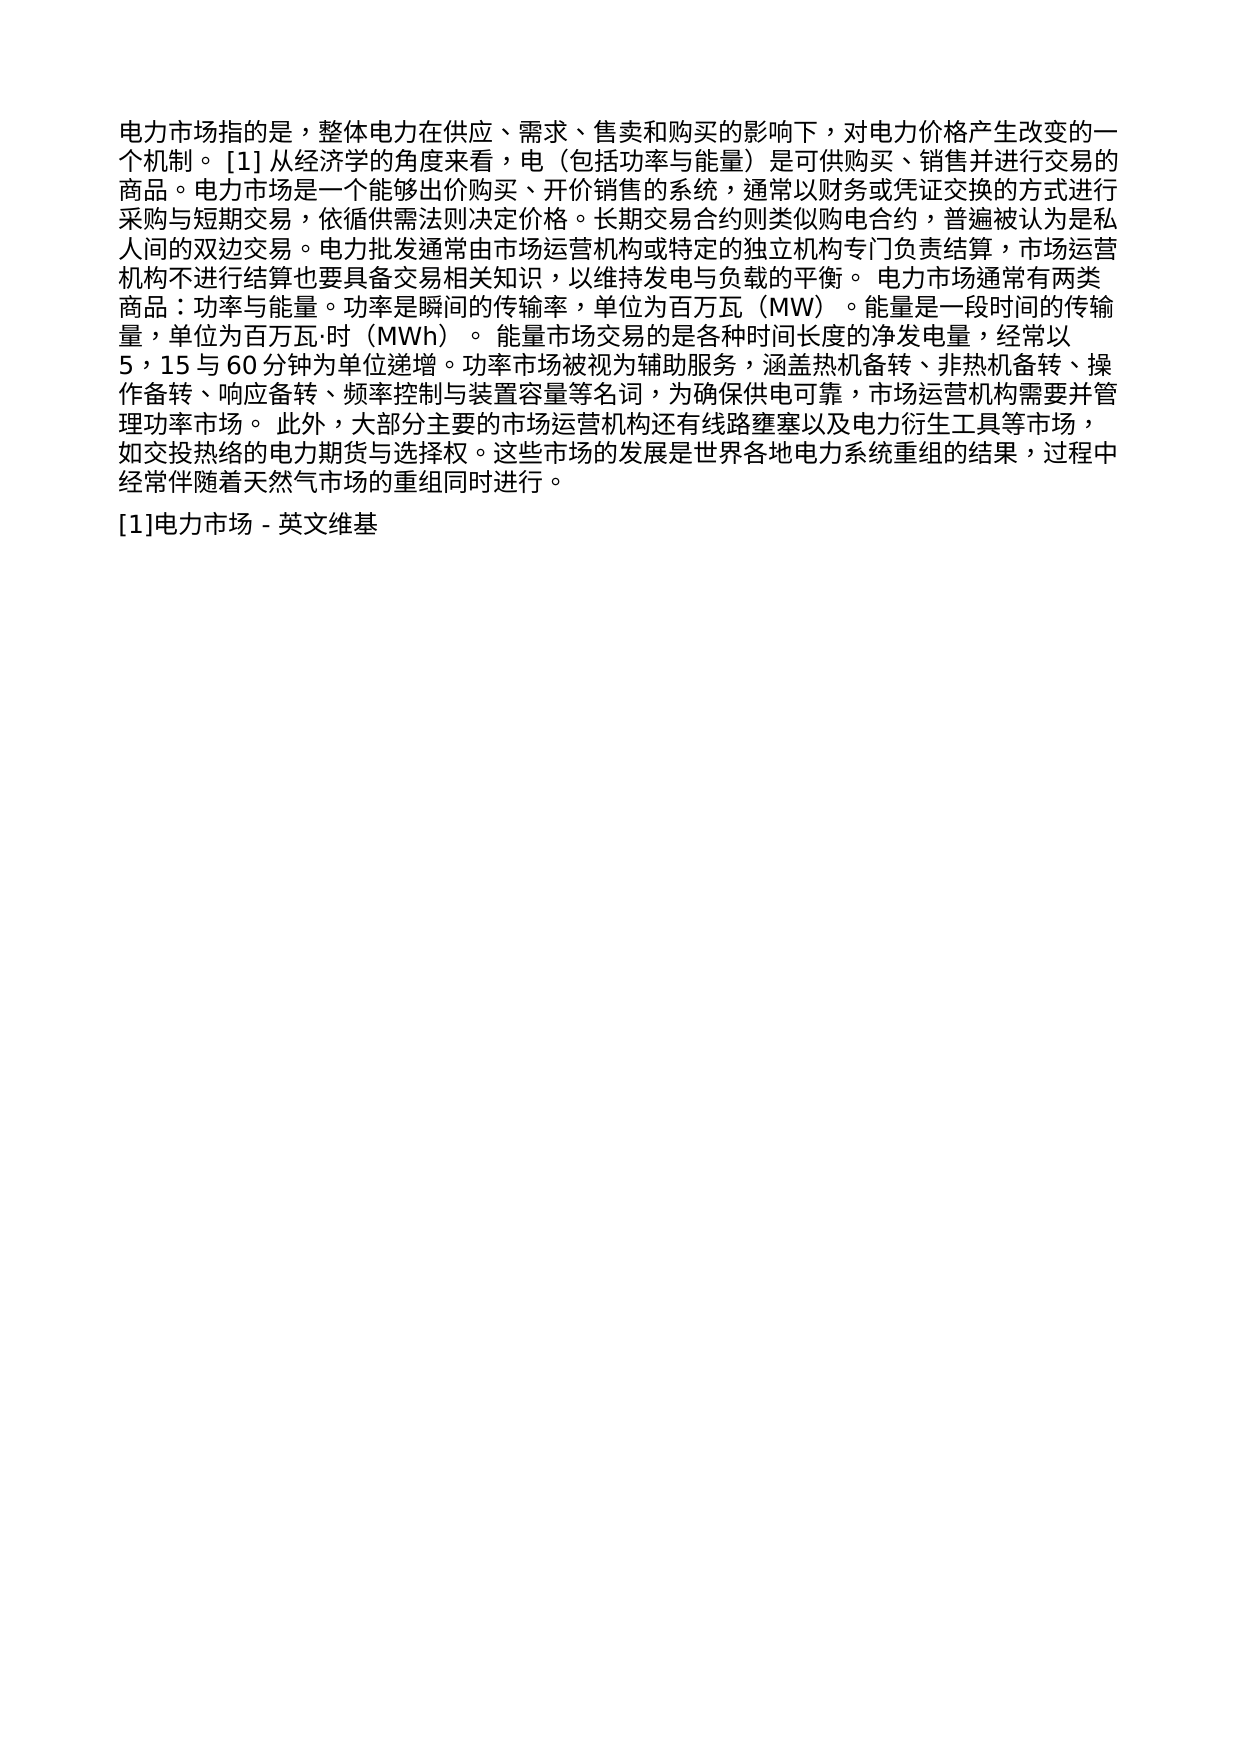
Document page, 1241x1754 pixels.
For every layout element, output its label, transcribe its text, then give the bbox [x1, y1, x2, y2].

text 电力市场指的是，整体电力在供应、需求、售卖和购买的影响下，对电力价格产生改变的一个机制。 [1] 从经济学的角度来看，电（包括功率与能量）是可供购买、销售并进行交易的商品。电力市场是一个能够出价购买、开价销售的系统，通常以财务或凭证交换的方式进行采购与短期交易，依循供需法则决定价格。长期交易合约则类似购电合约，普遍被认为是私人间的双边交易。电力批发通常由市场运营机构或特定的独立机构专门负责结算，市场运营机构不进行结算也要具备交易相关知识，以维持发电与负载的平衡。 电力市场通常有两类商品：功率与能量。功率是瞬间的传输率，单位为百万瓦（MW）。能量是一段时间的传输量，单位为百万瓦·时（MWh）。 能量市场交易的是各种时间长度的净发电量，经常以5，15与60分钟为单位递增。功率市场被视为辅助服务，涵盖热机备转、非热机备转、操作备转、响应备转、频率控制与装置容量等名词，为确保供电可靠，市场运营机构需要并管理功率市场。 此外，大部分主要的市场运营机构还有线路壅塞以及电力衍生工具等市场，如交投热络的电力期货与选择权。这些市场的发展是世界各地电力系统重组的结果，过程中经常伴随着天然气市场的重组同时进行。 [118, 118, 1122, 497]
text [1]电力市场 - 英文维基 [118, 510, 1122, 539]
